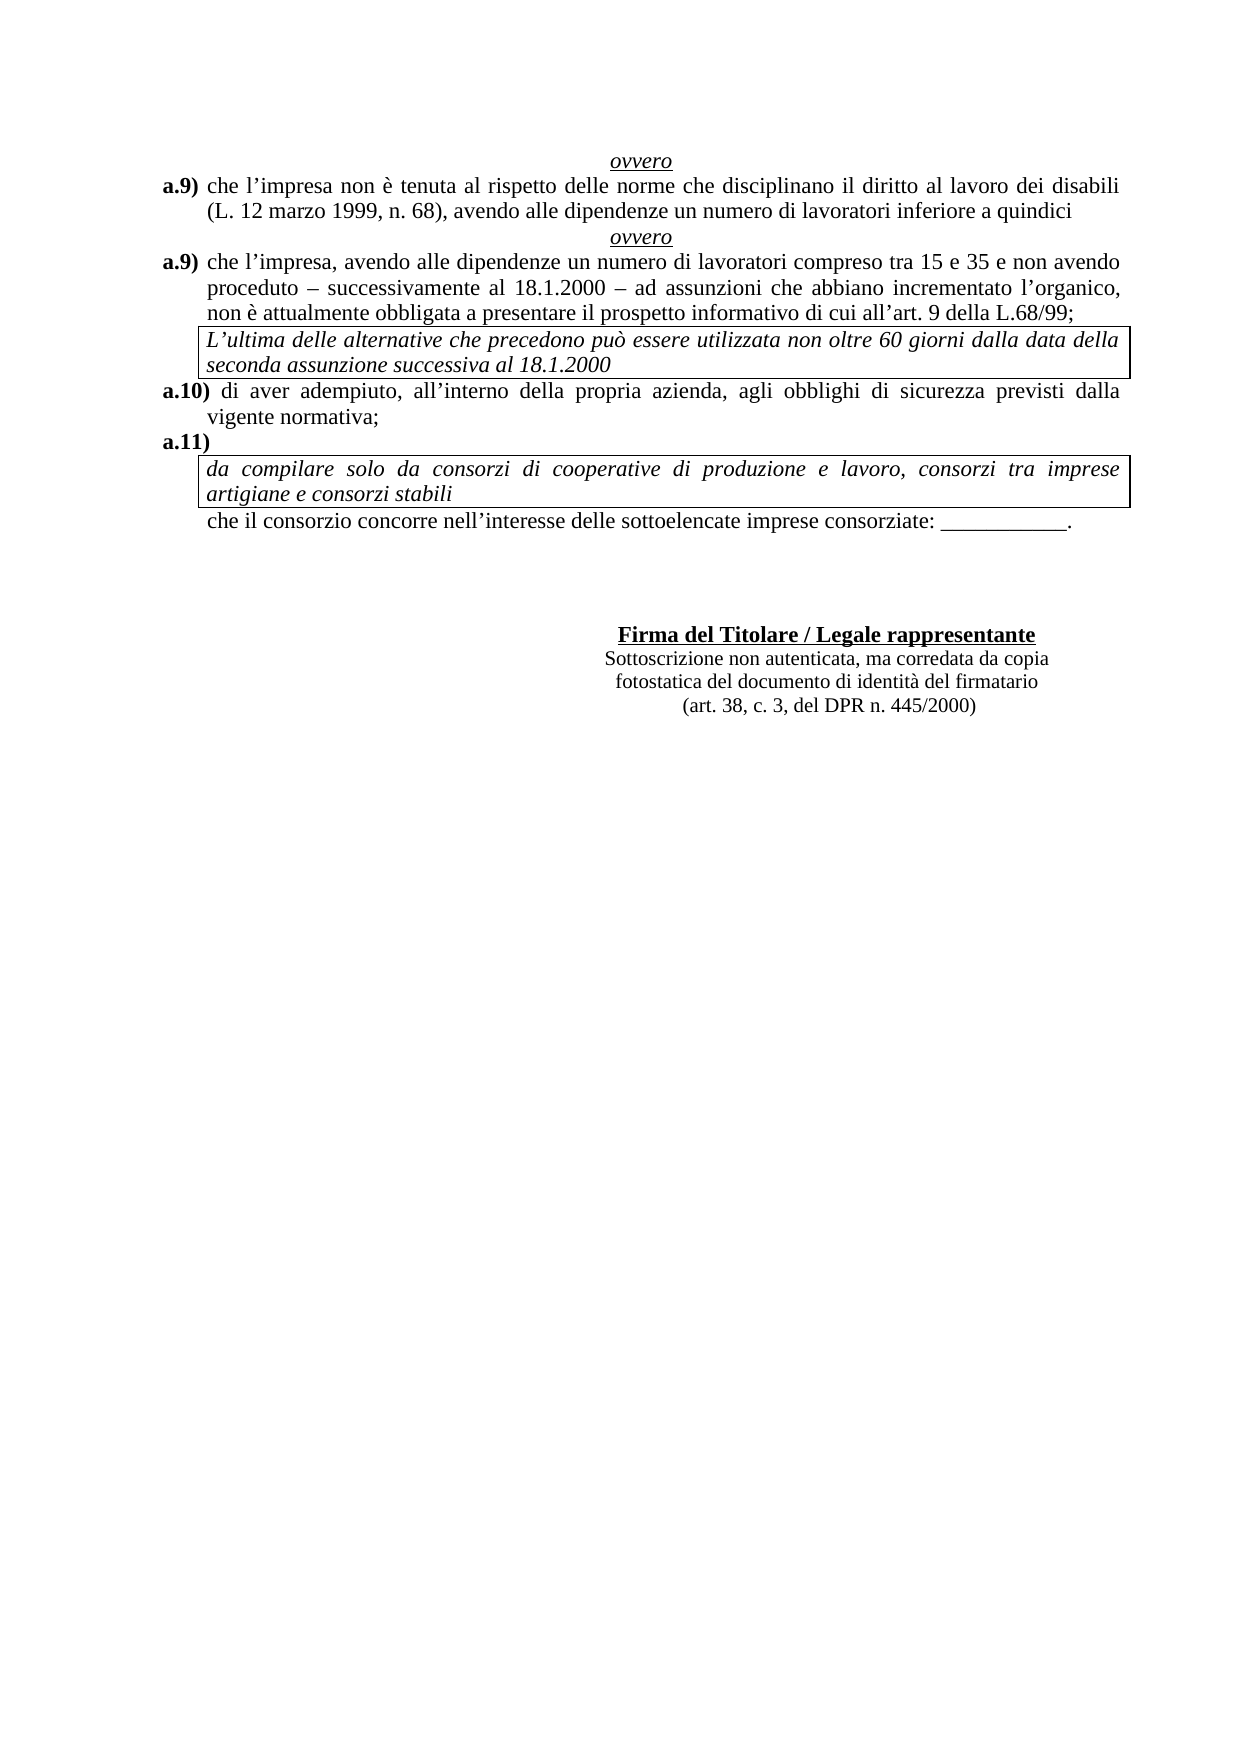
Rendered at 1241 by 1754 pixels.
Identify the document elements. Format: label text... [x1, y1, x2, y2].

text a.9) che l’impresa, avendo alle dipendenze un numero di lavoratori compreso tra 15 e 35 e non avendo proceduto – successivamente al 18.1.2000 – ad assunzioni che abbiano incrementato l’organico, non è attualmente obbligata a presentare il prospetto informativo di cui all’art. 9 della L.68/99; [162, 249, 1122, 326]
text a.10) di aver adempiuto, all’interno della propria azienda, agli obblighi di sicurezza previsti dalla vigente normativa; [162, 378, 1122, 429]
text Firma del Titolare / Legale rappresentante [591, 622, 1063, 647]
text a.11) [162, 429, 1122, 455]
text che il consorzio concorre nell’interesse delle sottoelencate imprese consorziate: ___________. [207, 508, 1122, 533]
text ovvero [162, 224, 1122, 249]
table_header L’ultima delle alternative che precedono può essere utilizzata non oltre 60 giorni dalla data della seconda assunzione successiva al 18.1.2000 [199, 327, 1129, 377]
text Sottoscrizione non autenticata, ma corredata da copia fotostatica del documento di identità del firmatario [591, 647, 1063, 693]
text ovvero [162, 148, 1122, 173]
table_header da compilare solo da consorzi di cooperative di produzione e lavoro, consorzi tra imprese artigiane e consorzi stabili [199, 456, 1129, 507]
text a.9) che l’impresa non è tenuta al rispetto delle norme che disciplinano il diritto al lavoro dei disabili (L. 12 marzo 1999, n. 68), avendo alle dipendenze un numero di lavoratori inferiore a quindici [162, 173, 1122, 224]
text (art. 38, c. 3, del DPR n. 445/2000) [591, 693, 1063, 717]
